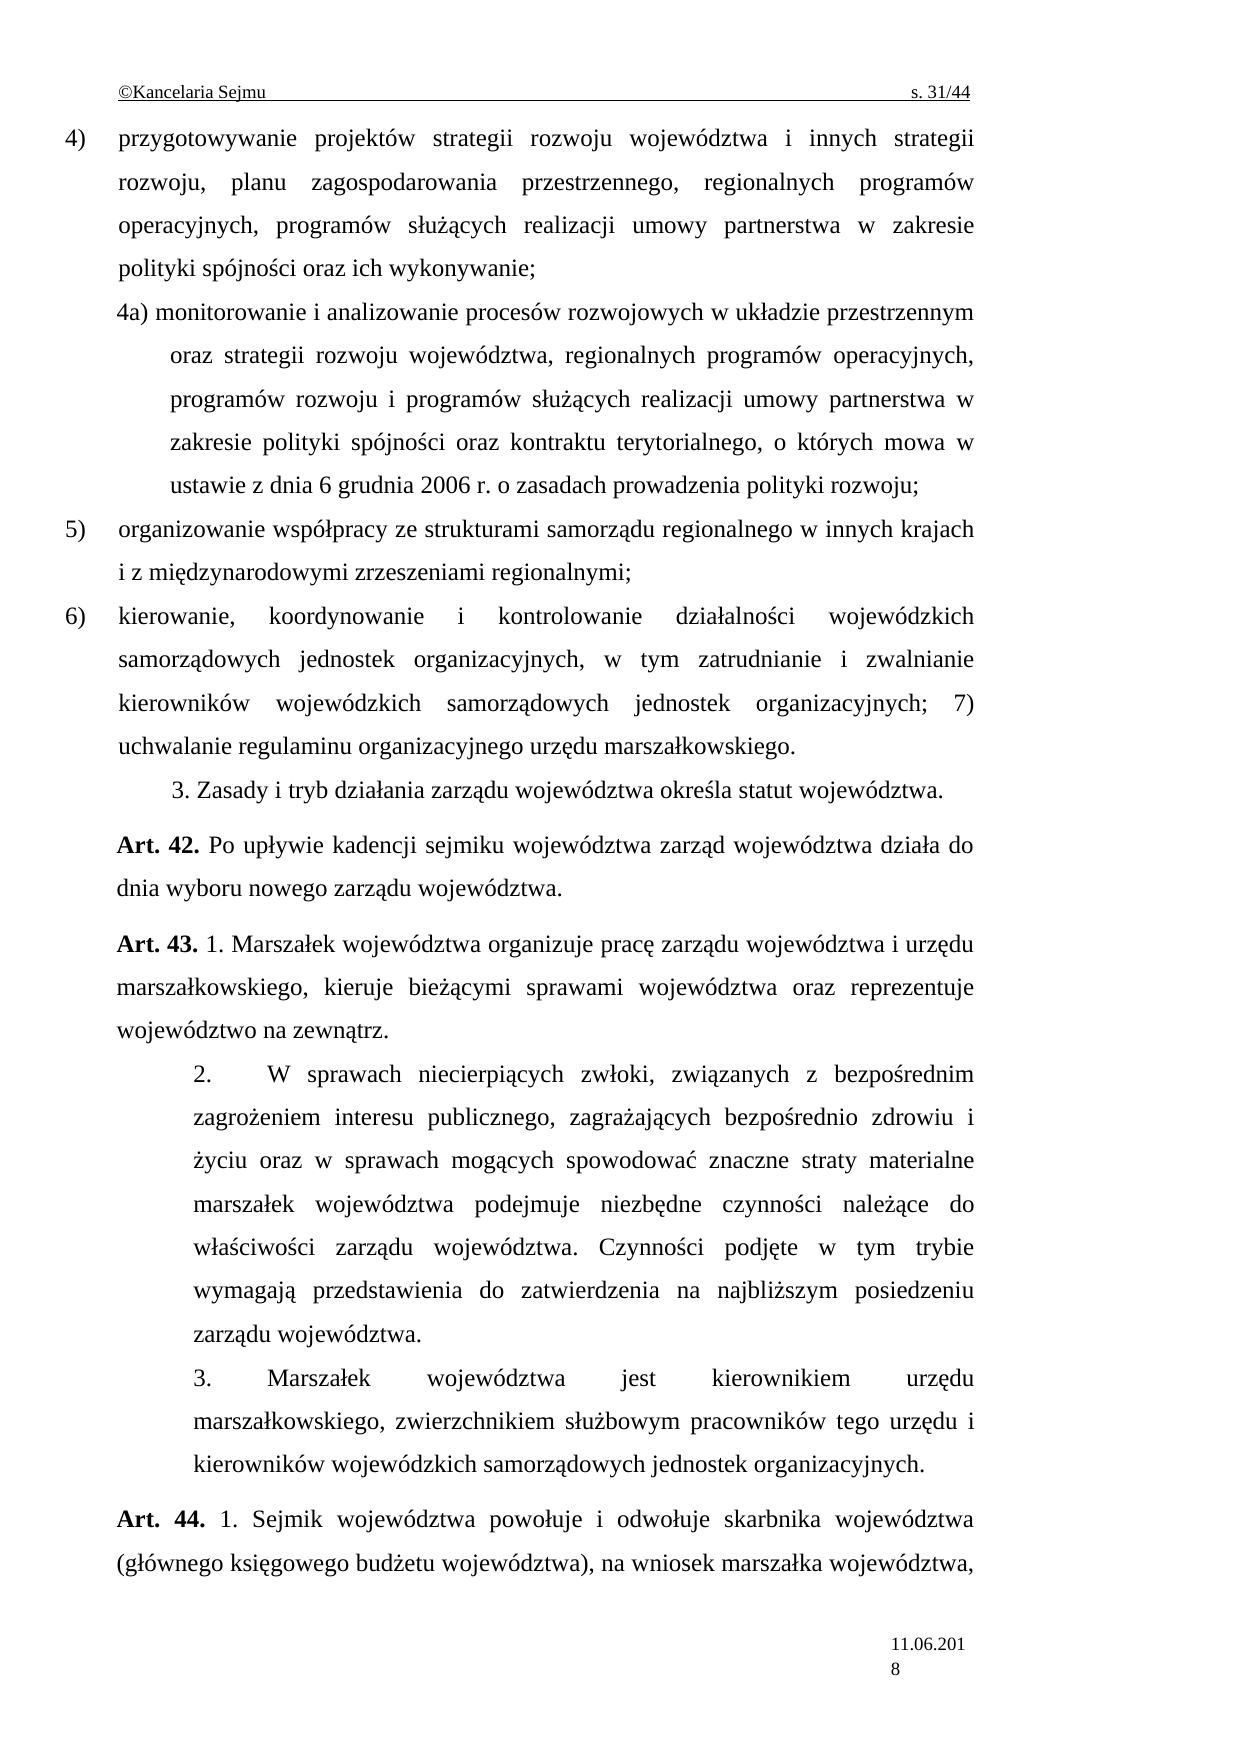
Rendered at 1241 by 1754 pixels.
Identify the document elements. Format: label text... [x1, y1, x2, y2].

text 3. Zasady i tryb działania zarządu województwa określa statut województwa. [171, 775, 975, 803]
list Marszałek województwa jest kierownikiem urzędu marszałkowskiego, zwierzchnikiem służbowym pracowników tego urzędu i kierowników wojewódzkich samorządowych jednostek organizacyjnych. [193, 1363, 975, 1478]
list W sprawach niecierpiących zwłoki, związanych z bezpośrednim zagrożeniem interesu publicznego, zagrażających bezpośrednio zdrowiu i życiu oraz w sprawach mogących spowodować znaczne straty materialne marszałek województwa podejmuje niezbędne czynności należące do właściwości zarządu województwa. Czynności podjęte w tym trybie wymagają przedstawienia do zatwierdzenia na najbliższym posiedzeniu zarządu województwa. [193, 1059, 975, 1348]
text 4a) monitorowanie i analizowanie procesów rozwojowych w układzie przestrzennym oraz strategii rozwoju województwa, regionalnych programów operacyjnych, programów rozwoju i programów służących realizacji umowy partnerstwa w zakresie polityki spójności oraz kontraktu terytorialnego, o których mowa w ustawie z dnia 6 grudnia 2006 r. o zasadach prowadzenia polityki rozwoju; [116, 297, 975, 499]
text Art. 42. Po upływie kadencji sejmiku województwa zarząd województwa działa do dnia wyboru nowego zarządu województwa. [116, 830, 975, 902]
list kierowanie, koordynowanie i kontrolowanie działalności wojewódzkich samorządowych jednostek organizacyjnych, w tym zatrudnianie i zwalnianie kierowników wojewódzkich samorządowych jednostek organizacyjnych; 7) uchwalanie regulaminu organizacyjnego urzędu marszałkowskiego. [65, 601, 975, 760]
text Art. 43. 1. Marszałek województwa organizuje pracę zarządu województwa i urzędu marszałkowskiego, kieruje bieżącymi sprawami województwa oraz reprezentuje województwo na zewnątrz. [116, 929, 975, 1044]
list przygotowywanie projektów strategii rozwoju województwa i innych strategii rozwoju, planu zagospodarowania przestrzennego, regionalnych programów operacyjnych, programów służących realizacji umowy partnerstwa w zakresie polityki spójności oraz ich wykonywanie; [65, 123, 975, 282]
list organizowanie współpracy ze strukturami samorządu regionalnego w innych krajach i z międzynarodowymi zrzeszeniami regionalnymi; [65, 514, 975, 586]
text Art. 44. 1. Sejmik województwa powołuje i odwołuje skarbnika województwa (głównego księgowego budżetu województwa), na wniosek marszałka województwa, [116, 1504, 975, 1577]
